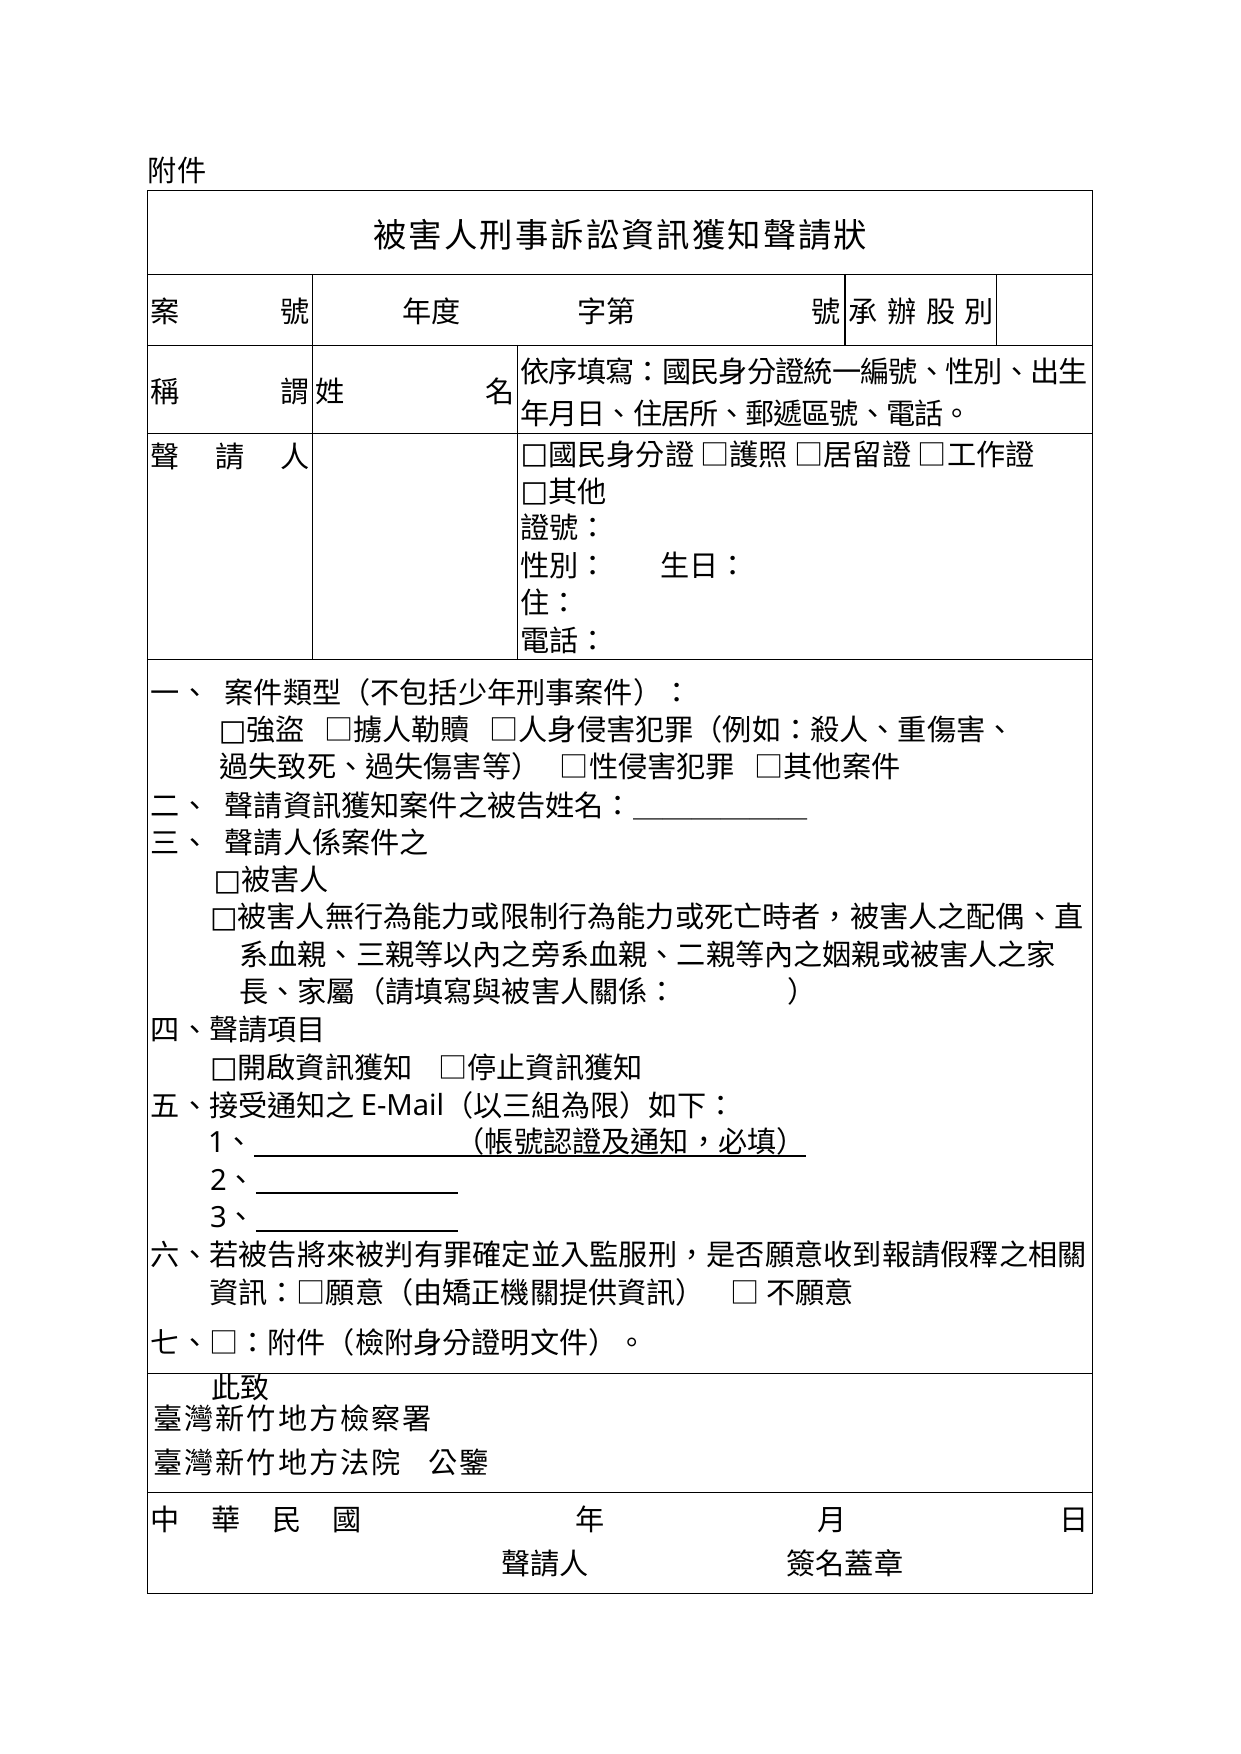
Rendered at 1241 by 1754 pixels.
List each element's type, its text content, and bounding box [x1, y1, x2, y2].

table_cell 稱謂 [148, 346, 312, 433]
table_cell 承辦股別 [846, 275, 996, 345]
table_cell 案件類型（不包括少年刑事案件）： 聲請資訊獲知案件之被告姓名：＿＿＿＿＿＿ 聲請人係案件之 □被害人 □被害人無行為能力或限制行為能力或死亡時者，被害人之配偶、直系血親、三親等以內之旁系血親、二親等內之姻親或被害人之家長、家屬（請填寫與被害人關係： ） 四、聲請項目 □開啟資訊獲知 □停止資訊獲知 五、接受通知之E-Mail（以三組為限）如下： 1、 （帳號認證及通知，必填） 2、 3、 六、若被告將來被判有罪確定並入監服刑，是否願意收到報請假釋之相關資訊：□願意（由矯正機關提供資訊） □ 不願意 七、□：附件（檢附身分證明文件）。 [148, 660, 1092, 1372]
table_cell □國民身分證 □護照 □居留證 □工作證 □其他 證號： 性別： 生日： 住： 電話： [518, 434, 1092, 659]
table_cell 此致 臺灣新竹地方檢察署 臺灣新竹地方法院 公鑒 [148, 1374, 1092, 1492]
table_cell 案號 [148, 275, 312, 345]
text 附件 [148, 148, 1092, 190]
table_header 被害人刑事訴訟資訊獲知聲請狀 [148, 191, 1092, 274]
table_cell 聲請人 [148, 434, 312, 659]
table_cell [997, 275, 1092, 345]
table_cell 姓名 [313, 346, 517, 433]
table_header □強盜 □擄人勒贖 □人身侵害犯罪（例如：殺人、重傷害、過失致死、過失傷害等） □性侵害犯罪 □其他案件 [216, 710, 1044, 785]
table_cell 年度 字第 號 [313, 275, 844, 345]
table_cell [313, 434, 517, 659]
table_cell 中華民國 年 月 日 聲請人 簽名蓋章 [148, 1493, 1092, 1593]
table_cell 依序填寫：國民身分證統一編號、性別、出生年月日、住居所、郵遞區號、電話。 [518, 346, 1092, 433]
